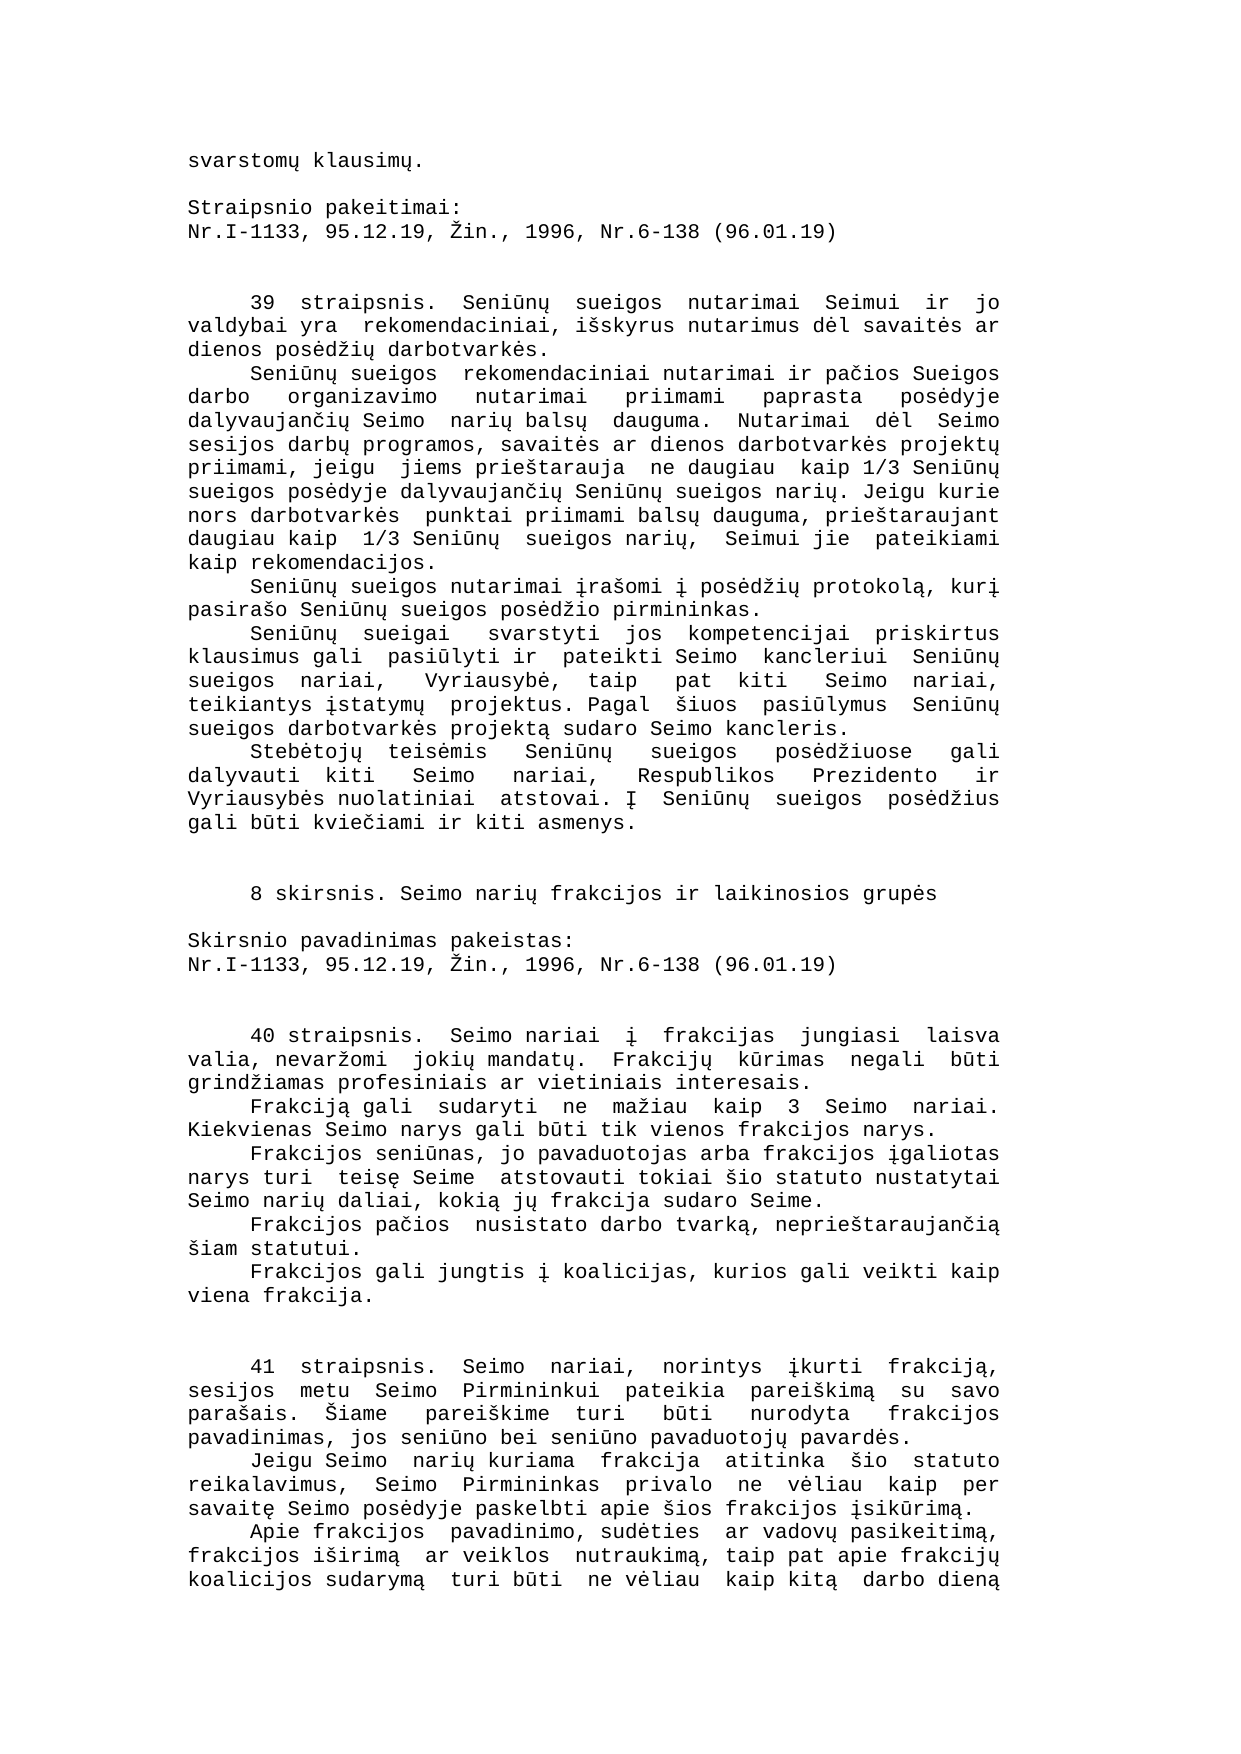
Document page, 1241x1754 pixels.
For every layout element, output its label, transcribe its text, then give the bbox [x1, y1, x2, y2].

text Nr.I-1133, 95.12.19, Žin., 1996, Nr.6-138 (96.01.19) [187, 221, 1053, 244]
text sueigos posėdyje dalyvaujančių Seniūnų sueigos narių. Jeigu kurie [187, 481, 1053, 505]
text 39 straipsnis. Seniūnų sueigos nutarimai Seimui ir jo [187, 292, 1053, 316]
text Seniūnų sueigai svarstyti jos kompetencijai priskirtus [187, 623, 1053, 647]
text svarstomų klausimų. [187, 150, 1053, 174]
text sesijos darbų programos, savaitės ar dienos darbotvarkės projektų [187, 434, 1053, 457]
text Frakcijos gali jungtis į koalicijas, kurios gali veikti kaip [187, 1261, 1053, 1285]
text frakcijos iširimą ar veiklos nutraukimą, taip pat apie frakcijų [187, 1545, 1053, 1569]
text Seniūnų sueigos rekomendaciniai nutarimai ir pačios Sueigos [187, 363, 1053, 386]
text reikalavimus, Seimo Pirmininkas privalo ne vėliau kaip per [187, 1474, 1053, 1498]
text Frakcijos seniūnas, jo pavaduotojas arba frakcijos įgaliotas [187, 1143, 1053, 1167]
text Seniūnų sueigos nutarimai įrašomi į posėdžių protokolą, kurį [187, 576, 1053, 599]
text sesijos metu Seimo Pirmininkui pateikia pareiškimą su savo [187, 1379, 1053, 1403]
text pasirašo Seniūnų sueigos posėdžio pirmininkas. [187, 599, 1053, 623]
text teikiantys įstatymų projektus. Pagal šiuos pasiūlymus Seniūnų [187, 694, 1053, 717]
text valia, nevaržomi jokių mandatų. Frakcijų kūrimas negali būti [187, 1048, 1053, 1072]
text 40 straipsnis. Seimo nariai į frakcijas jungiasi laisva [187, 1025, 1053, 1048]
text Skirsnio pavadinimas pakeistas: [187, 930, 1053, 954]
text 8 skirsnis. Seimo narių frakcijos ir laikinosios grupės [187, 883, 1053, 907]
text Straipsnio pakeitimai: [187, 197, 1053, 221]
text viena frakcija. [187, 1285, 1053, 1309]
text grindžiamas profesiniais ar vietiniais interesais. [187, 1072, 1053, 1096]
text gali būti kviečiami ir kiti asmenys. [187, 812, 1053, 836]
text darbo organizavimo nutarimai priimami paprasta posėdyje [187, 386, 1053, 410]
text pavadinimas, jos seniūno bei seniūno pavaduotojų pavardės. [187, 1427, 1053, 1451]
text Seimo narių daliai, kokią jų frakcija sudaro Seime. [187, 1190, 1053, 1214]
text valdybai yra rekomendaciniai, išskyrus nutarimus dėl savaitės ar [187, 316, 1053, 339]
text klausimus gali pasiūlyti ir pateikti Seimo kancleriui Seniūnų [187, 647, 1053, 670]
text Frakciją gali sudaryti ne mažiau kaip 3 Seimo nariai. [187, 1096, 1053, 1119]
text šiam statutui. [187, 1238, 1053, 1261]
text narys turi teisę Seime atstovauti tokiai šio statuto nustatytai [187, 1167, 1053, 1190]
text dienos posėdžių darbotvarkės. [187, 339, 1053, 363]
text koalicijos sudarymą turi būti ne vėliau kaip kitą darbo dieną [187, 1569, 1053, 1592]
text Kiekvienas Seimo narys gali būti tik vienos frakcijos narys. [187, 1119, 1053, 1143]
text kaip rekomendacijos. [187, 552, 1053, 576]
text parašais. Šiame pareiškime turi būti nurodyta frakcijos [187, 1403, 1053, 1427]
text nors darbotvarkės punktai priimami balsų dauguma, prieštaraujant [187, 505, 1053, 528]
text dalyvaujančių Seimo narių balsų dauguma. Nutarimai dėl Seimo [187, 410, 1053, 434]
text Vyriausybės nuolatiniai atstovai. Į Seniūnų sueigos posėdžius [187, 788, 1053, 812]
text dalyvauti kiti Seimo nariai, Respublikos Prezidento ir [187, 765, 1053, 788]
text sueigos nariai, Vyriausybė, taip pat kiti Seimo nariai, [187, 670, 1053, 694]
text Nr.I-1133, 95.12.19, Žin., 1996, Nr.6-138 (96.01.19) [187, 954, 1053, 978]
text Frakcijos pačios nusistato darbo tvarką, neprieštaraujančią [187, 1214, 1053, 1238]
text Apie frakcijos pavadinimo, sudėties ar vadovų pasikeitimą, [187, 1521, 1053, 1545]
text Stebėtojų teisėmis Seniūnų sueigos posėdžiuose gali [187, 741, 1053, 765]
text Jeigu Seimo narių kuriama frakcija atitinka šio statuto [187, 1451, 1053, 1474]
text daugiau kaip 1/3 Seniūnų sueigos narių, Seimui jie pateikiami [187, 528, 1053, 552]
text savaitę Seimo posėdyje paskelbti apie šios frakcijos įsikūrimą. [187, 1498, 1053, 1521]
text sueigos darbotvarkės projektą sudaro Seimo kancleris. [187, 717, 1053, 741]
text 41 straipsnis. Seimo nariai, norintys įkurti frakciją, [187, 1356, 1053, 1379]
text priimami, jeigu jiems prieštarauja ne daugiau kaip 1/3 Seniūnų [187, 457, 1053, 481]
